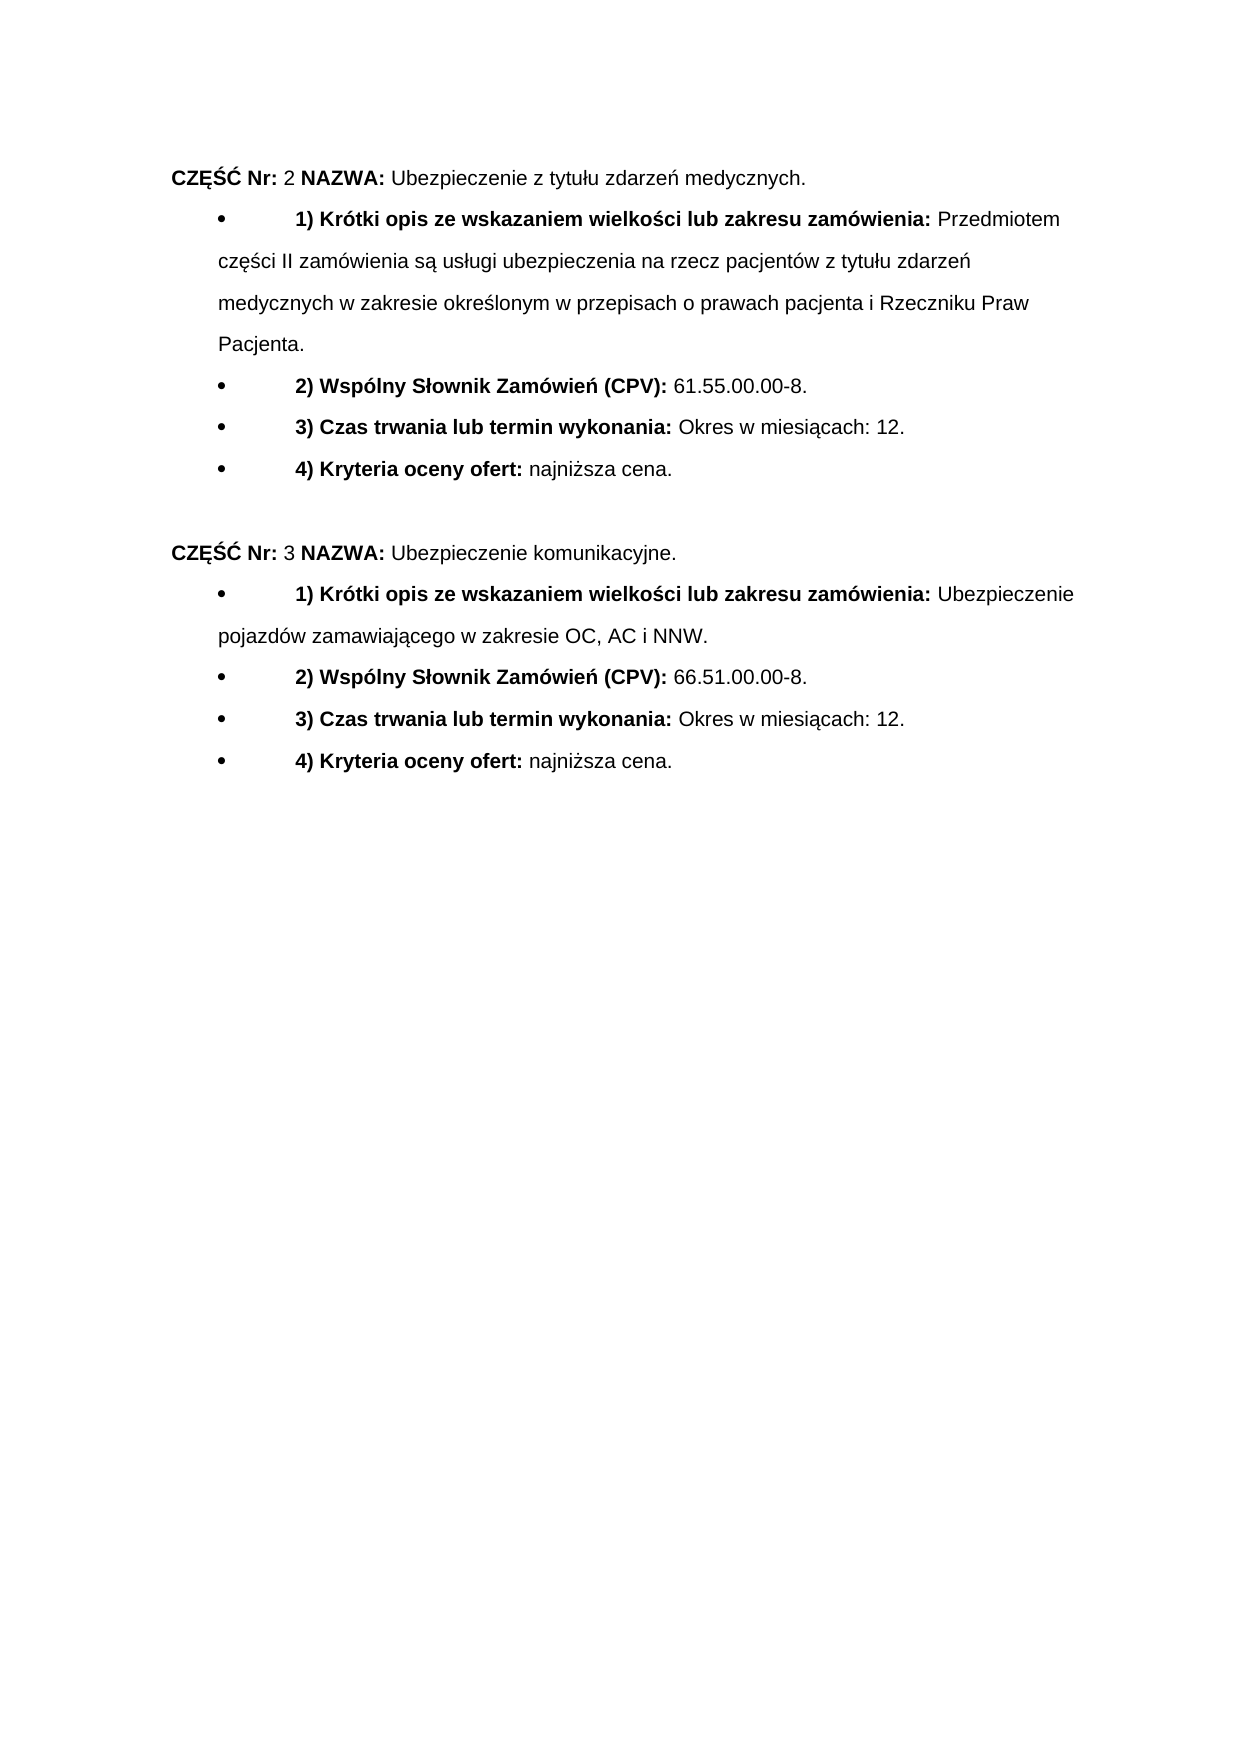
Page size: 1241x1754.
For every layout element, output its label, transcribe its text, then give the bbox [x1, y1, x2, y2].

text CZĘŚĆ Nr: 2 NAZWA: Ubezpieczenie z tytułu zdarzeń medycznych. [171, 148, 1093, 189]
list 3) Czas trwania lub termin wykonania: Okres w miesiącach: 12. [218, 689, 1093, 731]
list 2) Wspólny Słownik Zamówień (CPV): 61.55.00.00-8. [218, 356, 1093, 398]
list 2) Wspólny Słownik Zamówień (CPV): 66.51.00.00-8. [218, 648, 1093, 689]
list 4) Kryteria oceny ofert: najniższa cena. [218, 731, 1093, 773]
list 4) Kryteria oceny ofert: najniższa cena. [218, 439, 1093, 481]
text CZĘŚĆ Nr: 3 NAZWA: Ubezpieczenie komunikacyjne. [171, 523, 1093, 564]
list 1) Krótki opis ze wskazaniem wielkości lub zakresu zamówienia: Przedmiotem części II zamówienia są usługi ubezpieczenia na rzecz pacjentów z tytułu zdarzeń medycznych w zakresie określonym w przepisach o prawach pacjenta i Rzeczniku Praw Pacjenta. [218, 189, 1093, 356]
list 1) Krótki opis ze wskazaniem wielkości lub zakresu zamówienia: Ubezpieczenie pojazdów zamawiającego w zakresie OC, AC i NNW. [218, 564, 1093, 648]
list 3) Czas trwania lub termin wykonania: Okres w miesiącach: 12. [218, 398, 1093, 439]
